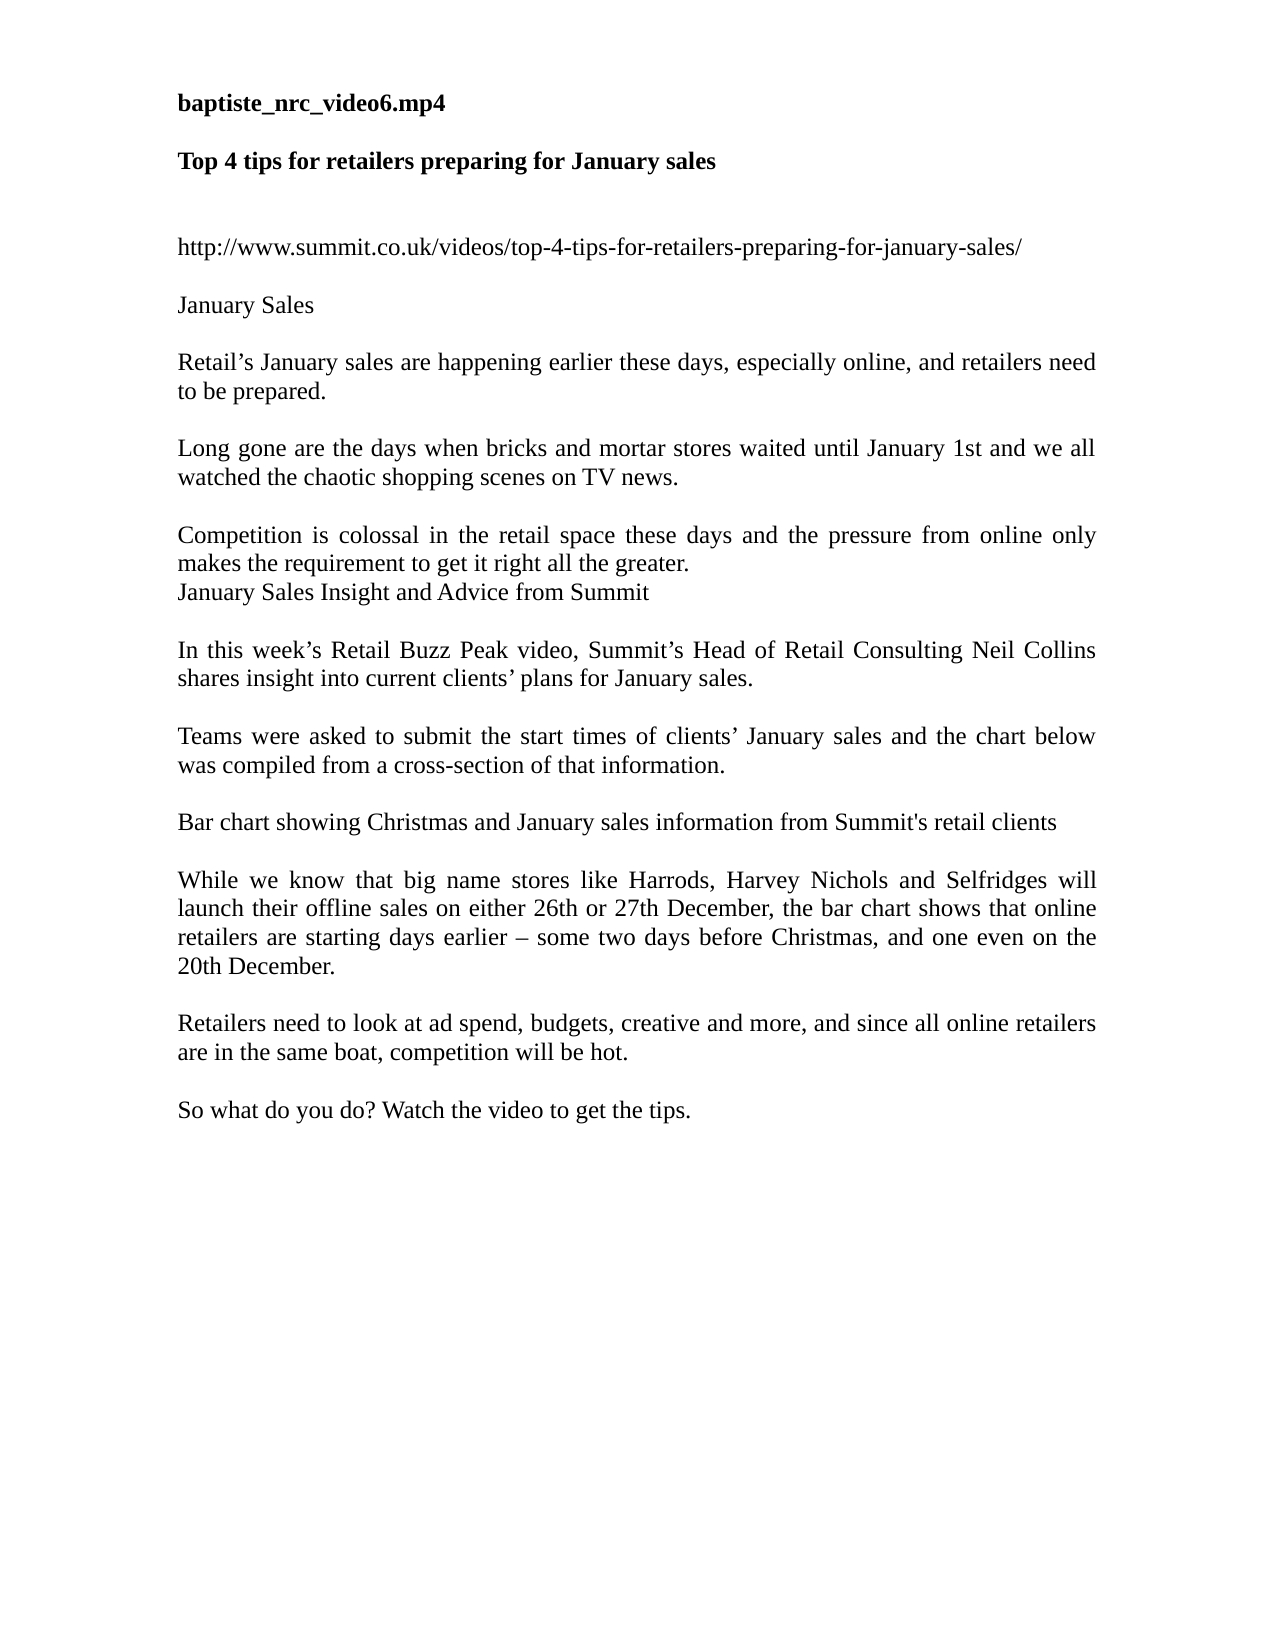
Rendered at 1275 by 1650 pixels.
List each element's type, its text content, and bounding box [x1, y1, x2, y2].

text January Sales [177, 290, 1098, 318]
text So what do you do? Watch the video to get the tips. [177, 1095, 1098, 1123]
text Retailers need to look at ad spend, budgets, creative and more, and since all online retailers are in the same boat, competition will be hot. [177, 1008, 1098, 1066]
text January Sales Insight and Advice from Summit [177, 577, 1098, 606]
text While we know that big name stores like Harrods, Harvey Nichols and Selfridges will launch their offline sales on either 26th or 27th December, the bar chart shows that online retailers are starting days earlier – some two days before Christmas, and one even on the 20th December. [177, 865, 1098, 980]
text Teams were asked to submit the start times of clients’ January sales and the chart below was compiled from a cross-section of that information. [177, 721, 1098, 778]
text Retail’s January sales are happening earlier these days, especially online, and retailers need to be prepared. [177, 347, 1098, 405]
text Top 4 tips for retailers preparing for January sales [177, 146, 1098, 175]
text Bar chart showing Christmas and January sales information from Summit's retail clients [177, 807, 1098, 836]
text http://www.summit.co.uk/videos/top-4-tips-for-retailers-preparing-for-january-sales/ [177, 232, 1098, 261]
text Competition is colossal in the retail space these days and the pressure from online only makes the requirement to get it right all the greater. [177, 520, 1098, 577]
text Long gone are the days when bricks and mortar stores waited until January 1st and we all watched the chaotic shopping scenes on TV news. [177, 433, 1098, 491]
text In this week’s Retail Buzz Peak video, Summit’s Head of Retail Consulting Neil Collins shares insight into current clients’ plans for January sales. [177, 635, 1098, 692]
text baptiste_nrc_video6.mp4 [177, 88, 1098, 117]
